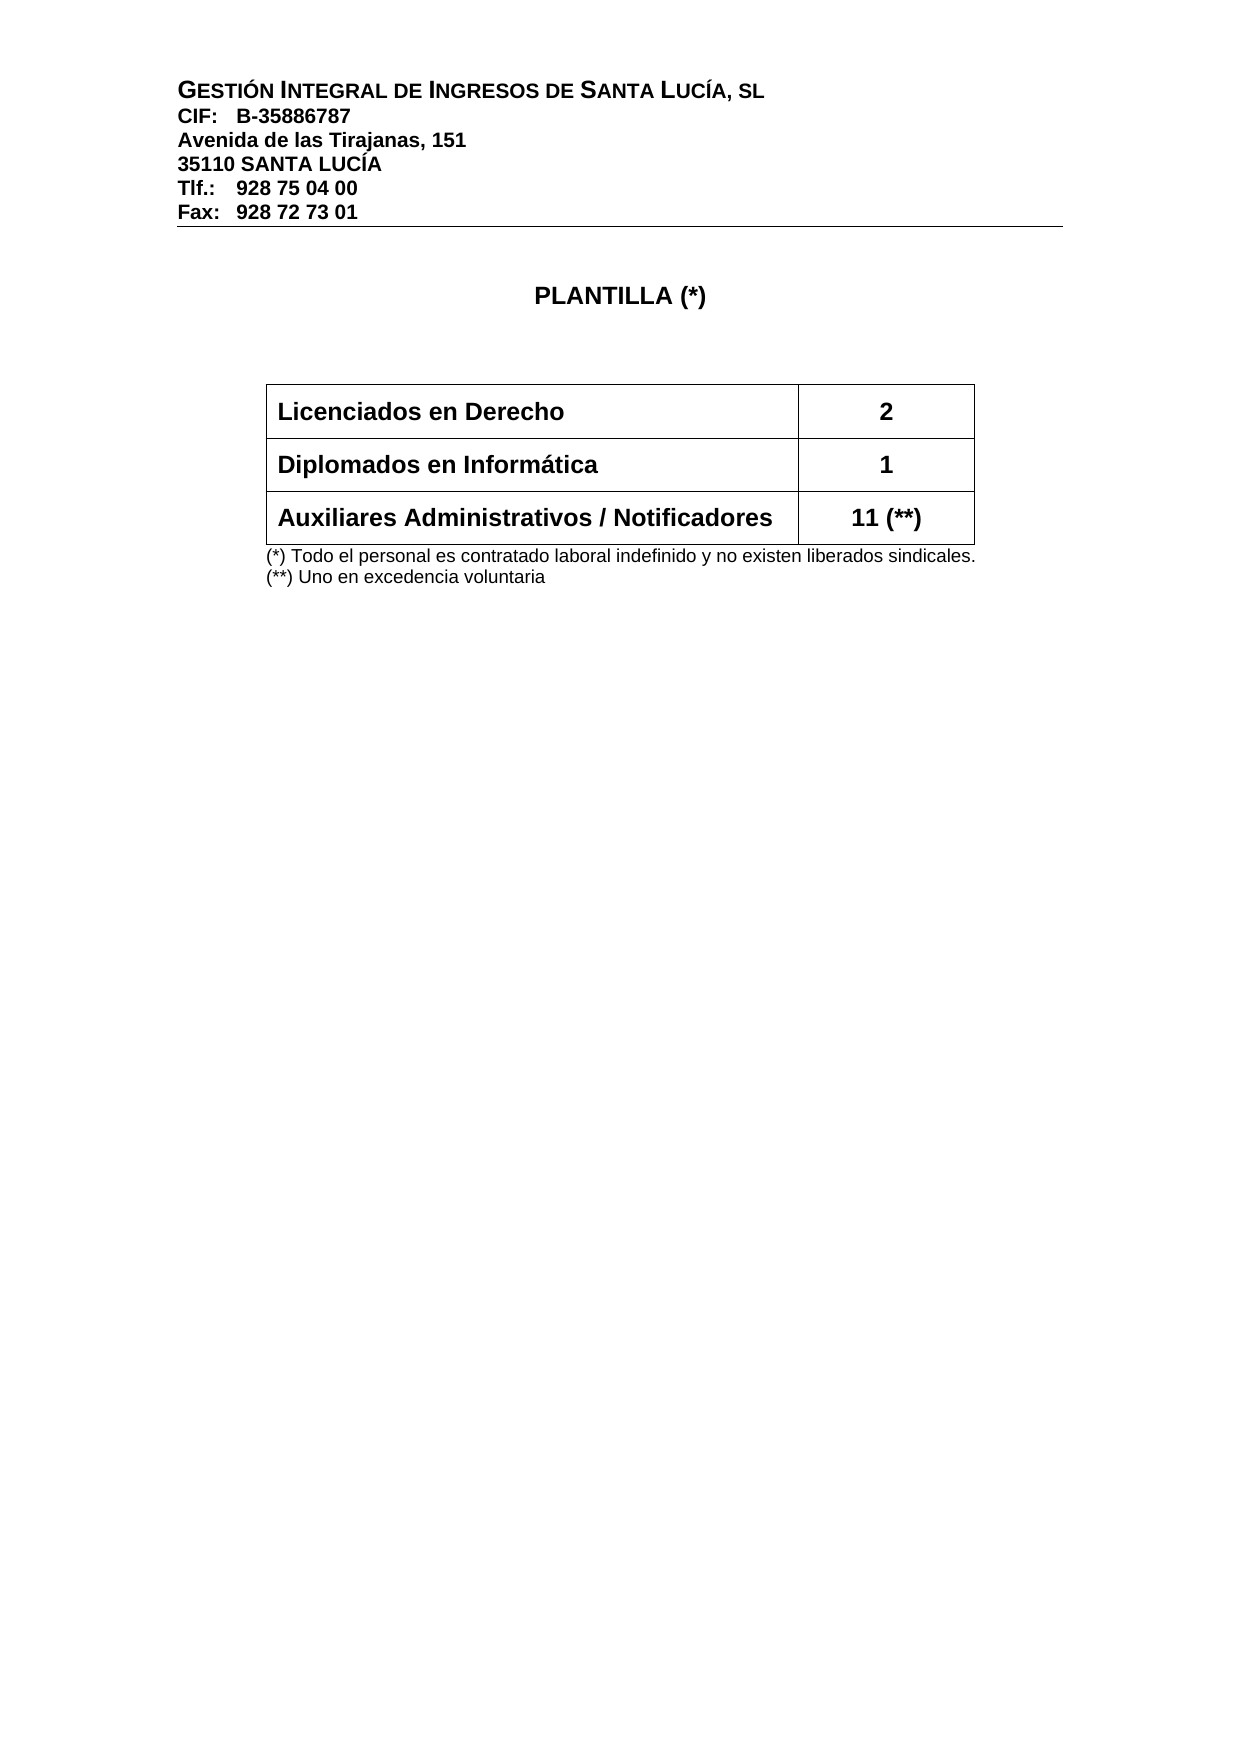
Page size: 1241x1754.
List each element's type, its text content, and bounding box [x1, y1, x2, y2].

table_cell 11 (**) [799, 492, 974, 544]
table_header 2 [799, 385, 974, 437]
table_cell Diplomados en Informática [267, 439, 798, 491]
table_header Licenciados en Derecho [267, 385, 798, 437]
text (**) Uno en excedencia voluntaria [266, 566, 1063, 588]
text (*) Todo el personal es contratado laboral indefinido y no existen liberados sindicales. [266, 545, 1063, 566]
table_cell 1 [799, 439, 974, 491]
text PLANTILLA (*) [177, 281, 1063, 309]
table_cell Auxiliares Administrativos / Notificadores [267, 492, 798, 544]
